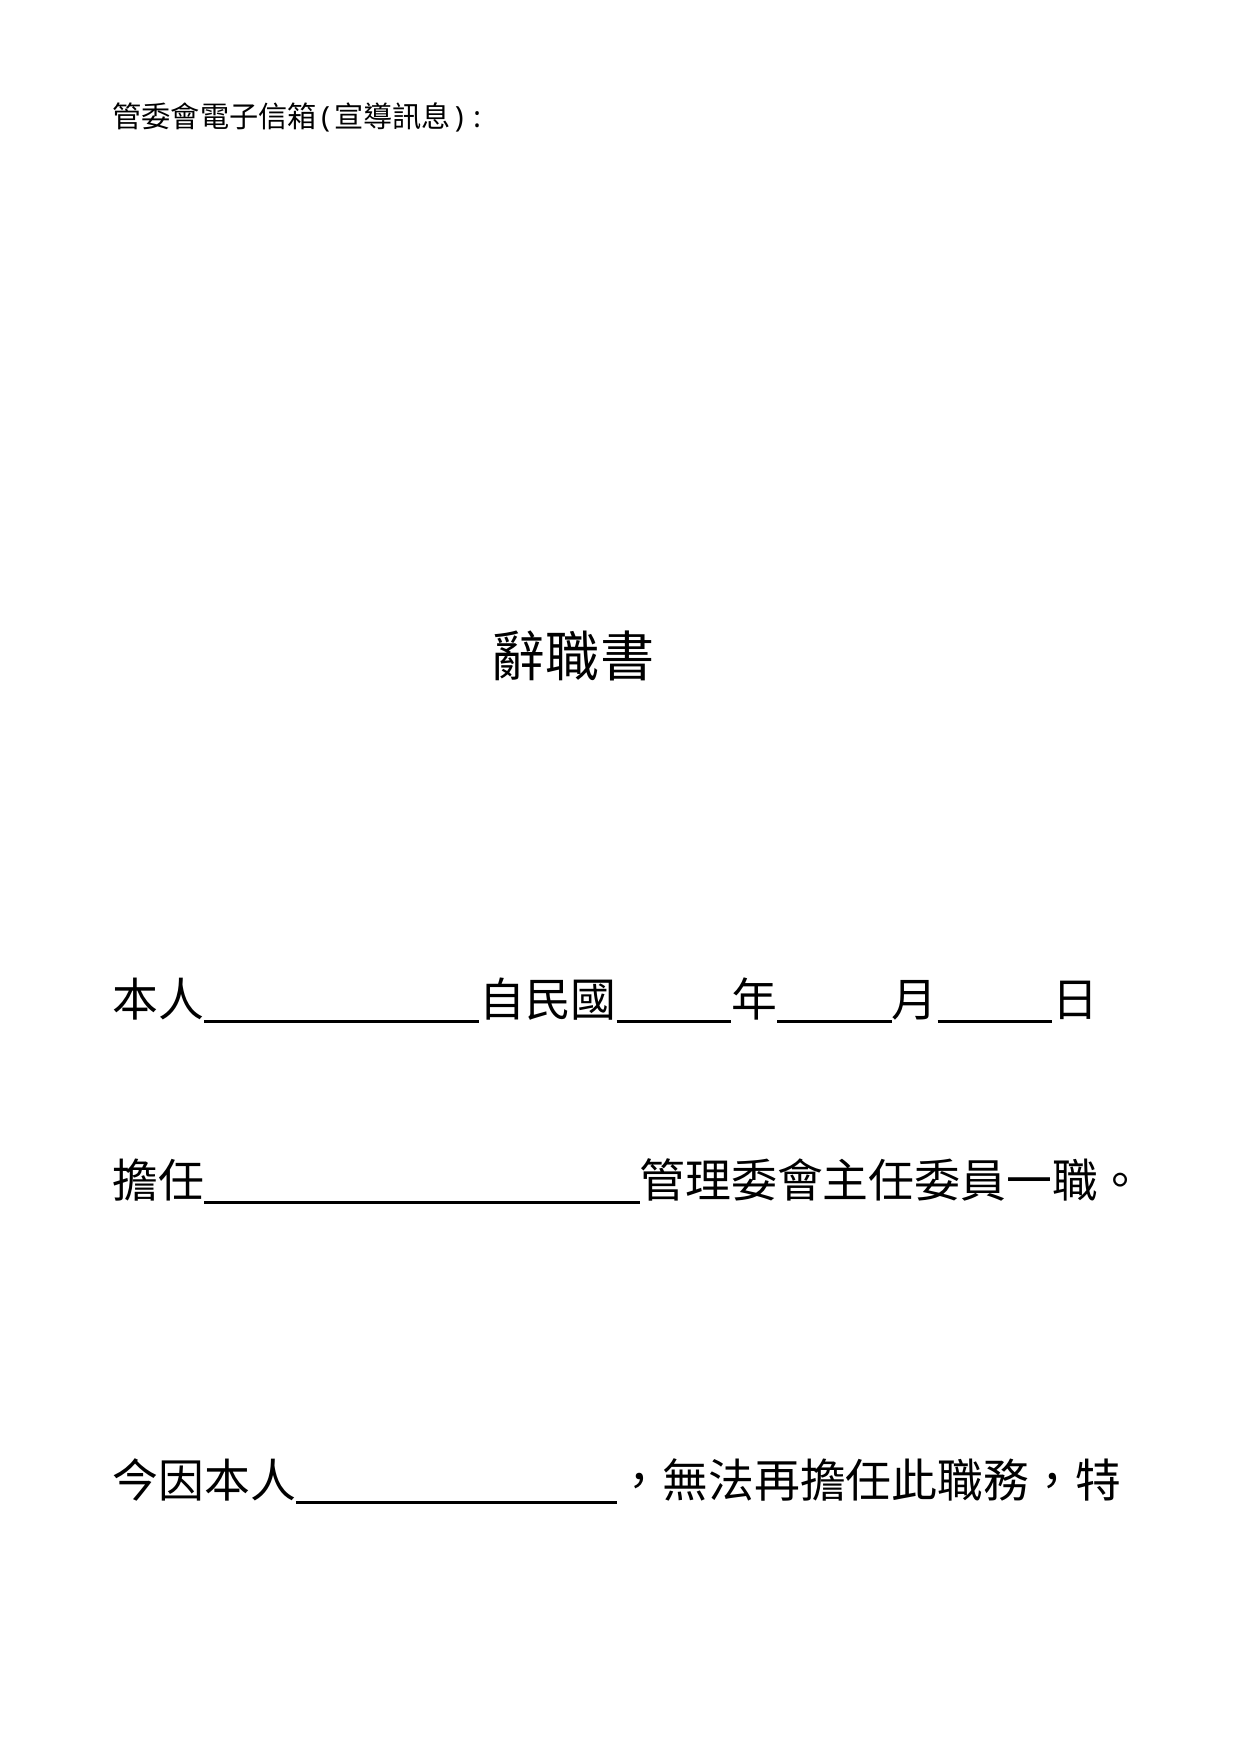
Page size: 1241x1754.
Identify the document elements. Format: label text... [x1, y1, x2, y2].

text 管委會電子信箱(宣導訊息): [112, 73, 1128, 136]
text 今因本人 ，無法再擔任此職務，特 [112, 1404, 1128, 1529]
text 擔任 管理委會主任委員一職。 [112, 1104, 1128, 1229]
text 本人 自民國 年 月 日 [112, 923, 1128, 1048]
text 辭職書 [112, 579, 1128, 704]
